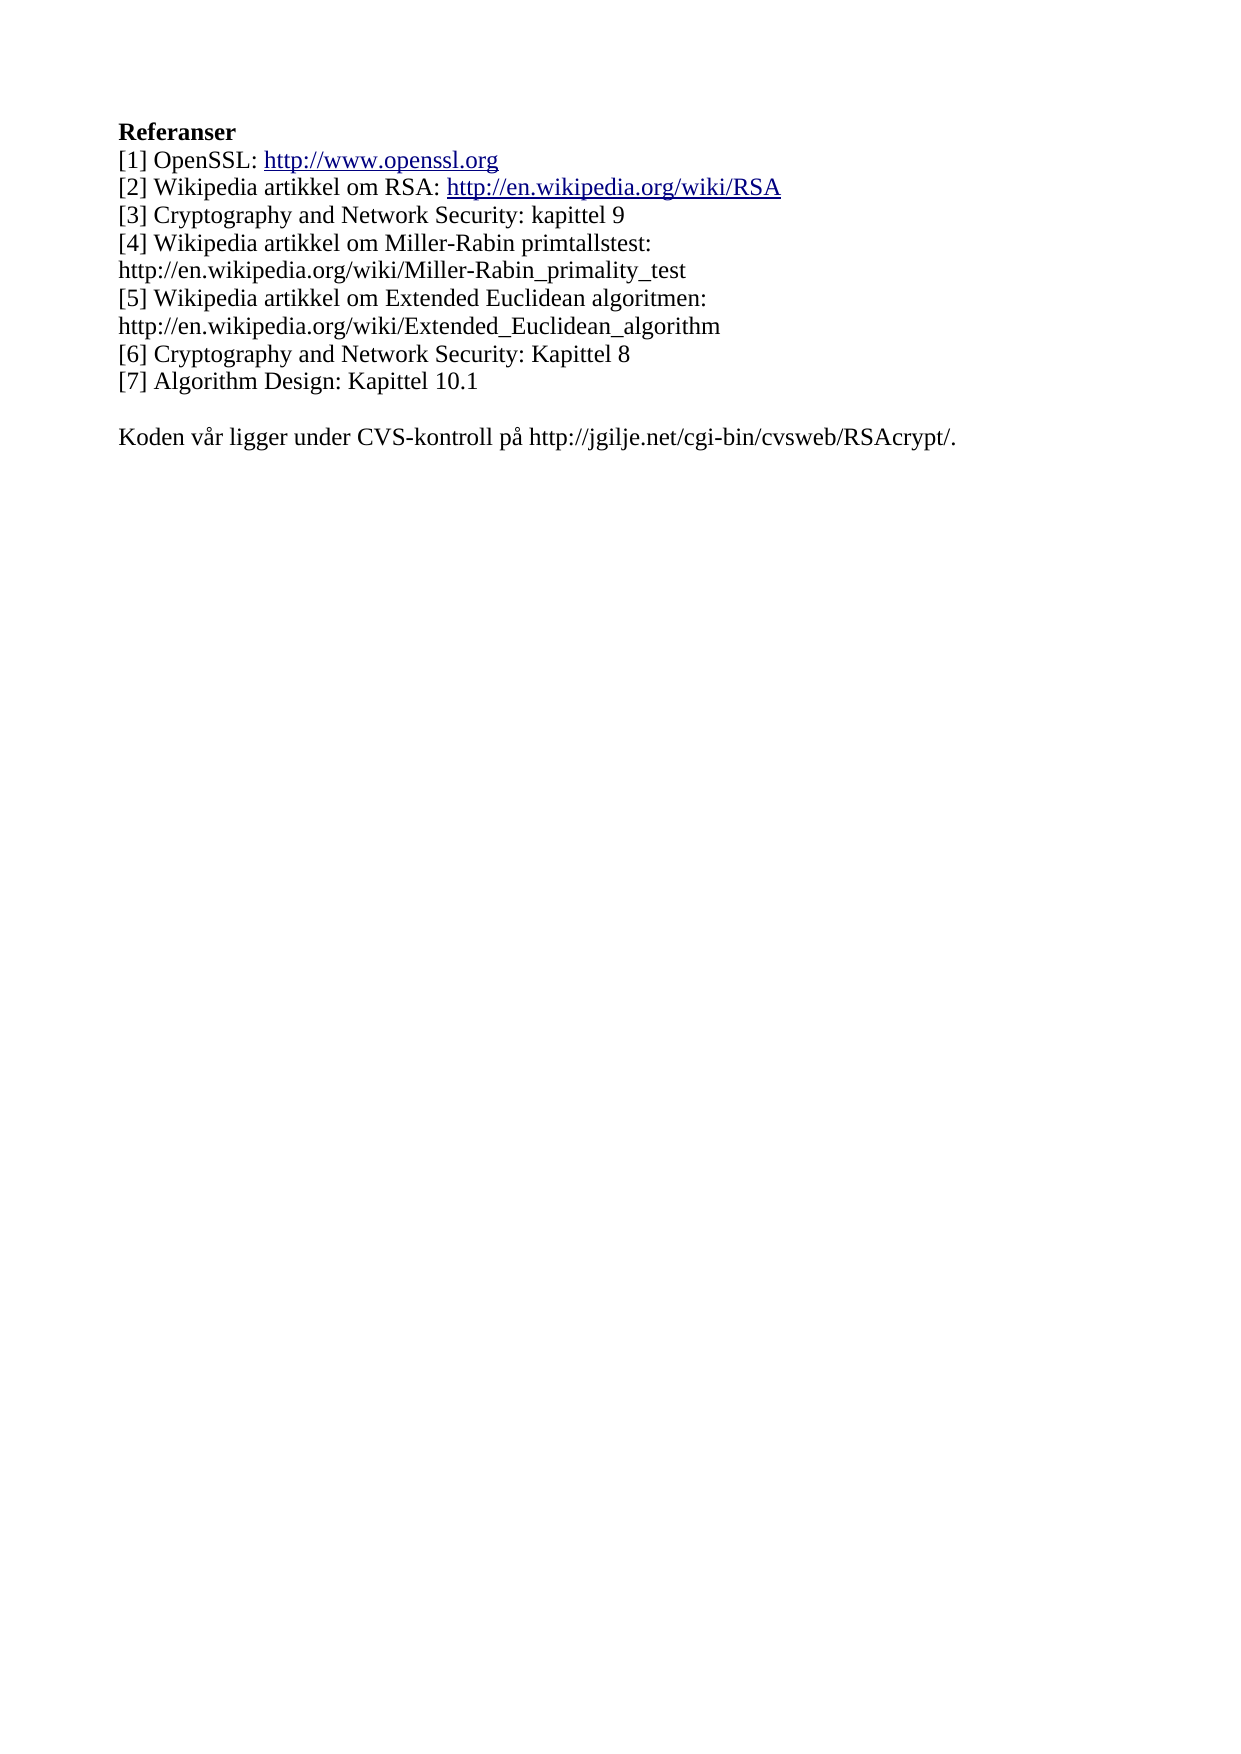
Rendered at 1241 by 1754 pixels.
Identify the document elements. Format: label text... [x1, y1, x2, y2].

text Koden vår ligger under CVS-kontroll på http://jgilje.net/cgi-bin/cvsweb/RSAcrypt/. [118, 423, 1122, 451]
text [6] Cryptography and Network Security: Kapittel 8 [118, 340, 1122, 367]
text http://en.wikipedia.org/wiki/Miller-Rabin_primality_test [118, 257, 1122, 284]
text [4] Wikipedia artikkel om Miller-Rabin primtallstest: [118, 229, 1122, 257]
text Referanser [118, 118, 1122, 146]
text [5] Wikipedia artikkel om Extended Euclidean algoritmen: http://en.wikipedia.org/wiki/Extended_Euclidean_algorithm [118, 284, 1122, 340]
text [1] OpenSSL: http://www.openssl.org [118, 146, 1122, 173]
text [7] Algorithm Design: Kapittel 10.1 [118, 367, 1122, 395]
text [3] Cryptography and Network Security: kapittel 9 [118, 201, 1122, 229]
text [2] Wikipedia artikkel om RSA: http://en.wikipedia.org/wiki/RSA [118, 173, 1122, 201]
